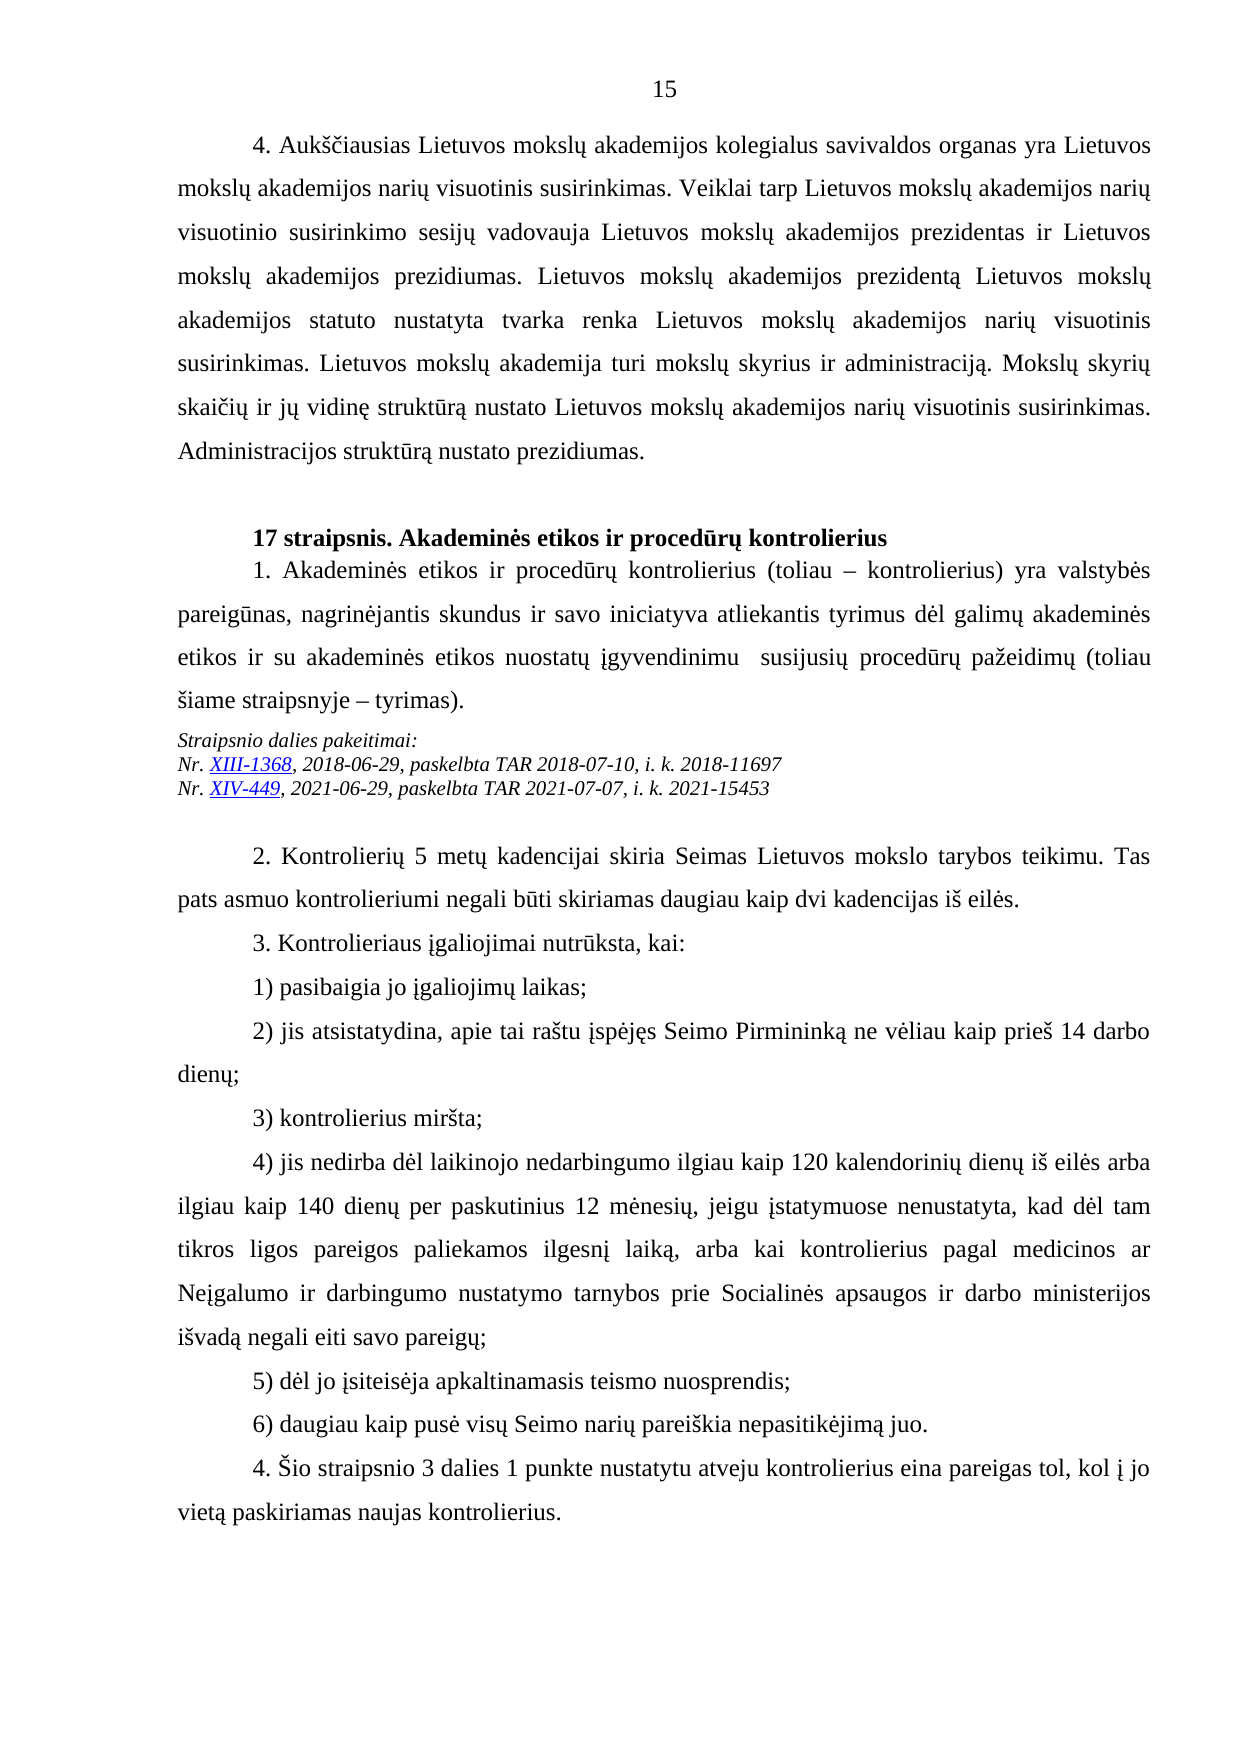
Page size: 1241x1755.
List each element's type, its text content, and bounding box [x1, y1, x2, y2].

text 3) kontrolierius miršta; [177, 1092, 1152, 1135]
text Straipsnio dalies pakeitimai: [177, 728, 1152, 752]
text 4. Aukščiausias Lietuvos mokslų akademijos kolegialus savivaldos organas yra Lietuvos mokslų akademijos narių visuotinis susirinkimas. Veiklai tarp Lietuvos mokslų akademijos narių visuotinio susirinkimo sesijų vadovauja Lietuvos mokslų akademijos prezidentas ir Lietuvos mokslų akademijos prezidiumas. Lietuvos mokslų akademijos prezidentą Lietuvos mokslų akademijos statuto nustatyta tvarka renka Lietuvos mokslų akademijos narių visuotinis susirinkimas. Lietuvos mokslų akademija turi mokslų skyrius ir administraciją. Mokslų skyrių skaičių ir jų vidinę struktūrą nustato Lietuvos mokslų akademijos narių visuotinis susirinkimas. Administracijos struktūrą nustato prezidiumas. [177, 118, 1152, 468]
text 2) jis atsistatydina, apie tai raštu įspėjęs Seimo Pirmininką ne vėliau kaip prieš 14 darbo dienų; [177, 1004, 1152, 1092]
text 4. Šio straipsnio 3 dalies 1 punkte nustatytu atveju kontrolierius eina pareigas tol, kol į jo vietą paskiriamas naujas kontrolierius. [177, 1442, 1152, 1529]
text 3. Kontrolieriaus įgaliojimai nutrūksta, kai: [177, 917, 1152, 960]
text Nr. XIV-449, 2021-06-29, paskelbta TAR 2021-07-07, i. k. 2021-15453 [177, 776, 1152, 800]
text 1. Akademinės etikos ir procedūrų kontrolierius (toliau – kontrolierius) yra valstybės pareigūnas, nagrinėjantis skundus ir savo iniciatyva atliekantis tyrimus dėl galimų akademinės etikos ir su akademinės etikos nuostatų įgyvendinimu susijusių procedūrų pažeidimų (toliau šiame straipsnyje – tyrimas). [177, 556, 1152, 714]
text 4) jis nedirba dėl laikinojo nedarbingumo ilgiau kaip 120 kalendorinių dienų iš eilės arba ilgiau kaip 140 dienų per paskutinius 12 mėnesių, jeigu įstatymuose nenustatyta, kad dėl tam tikros ligos pareigos paliekamos ilgesnį laiką, arba kai kontrolierius pagal medicinos ar Neįgalumo ir darbingumo nustatymo tarnybos prie Socialinės apsaugos ir darbo ministerijos išvadą negali eiti savo pareigų; [177, 1135, 1152, 1354]
text 1) pasibaigia jo įgaliojimų laikas; [177, 960, 1152, 1004]
text 2. Kontrolierių 5 metų kadencijai skiria Seimas Lietuvos mokslo tarybos teikimu. Tas pats asmuo kontrolieriumi negali būti skiriamas daugiau kaip dvi kadencijas iš eilės. [177, 829, 1152, 917]
text 17 straipsnis. Akademinės etikos ir procedūrų kontrolierius [177, 512, 1152, 556]
text 6) daugiau kaip pusė visų Seimo narių pareiškia nepasitikėjimą juo. [177, 1398, 1152, 1442]
text Nr. XIII-1368, 2018-06-29, paskelbta TAR 2018-07-10, i. k. 2018-11697 [177, 752, 1152, 776]
text 5) dėl jo įsiteisėja apkaltinamasis teismo nuosprendis; [177, 1354, 1152, 1398]
